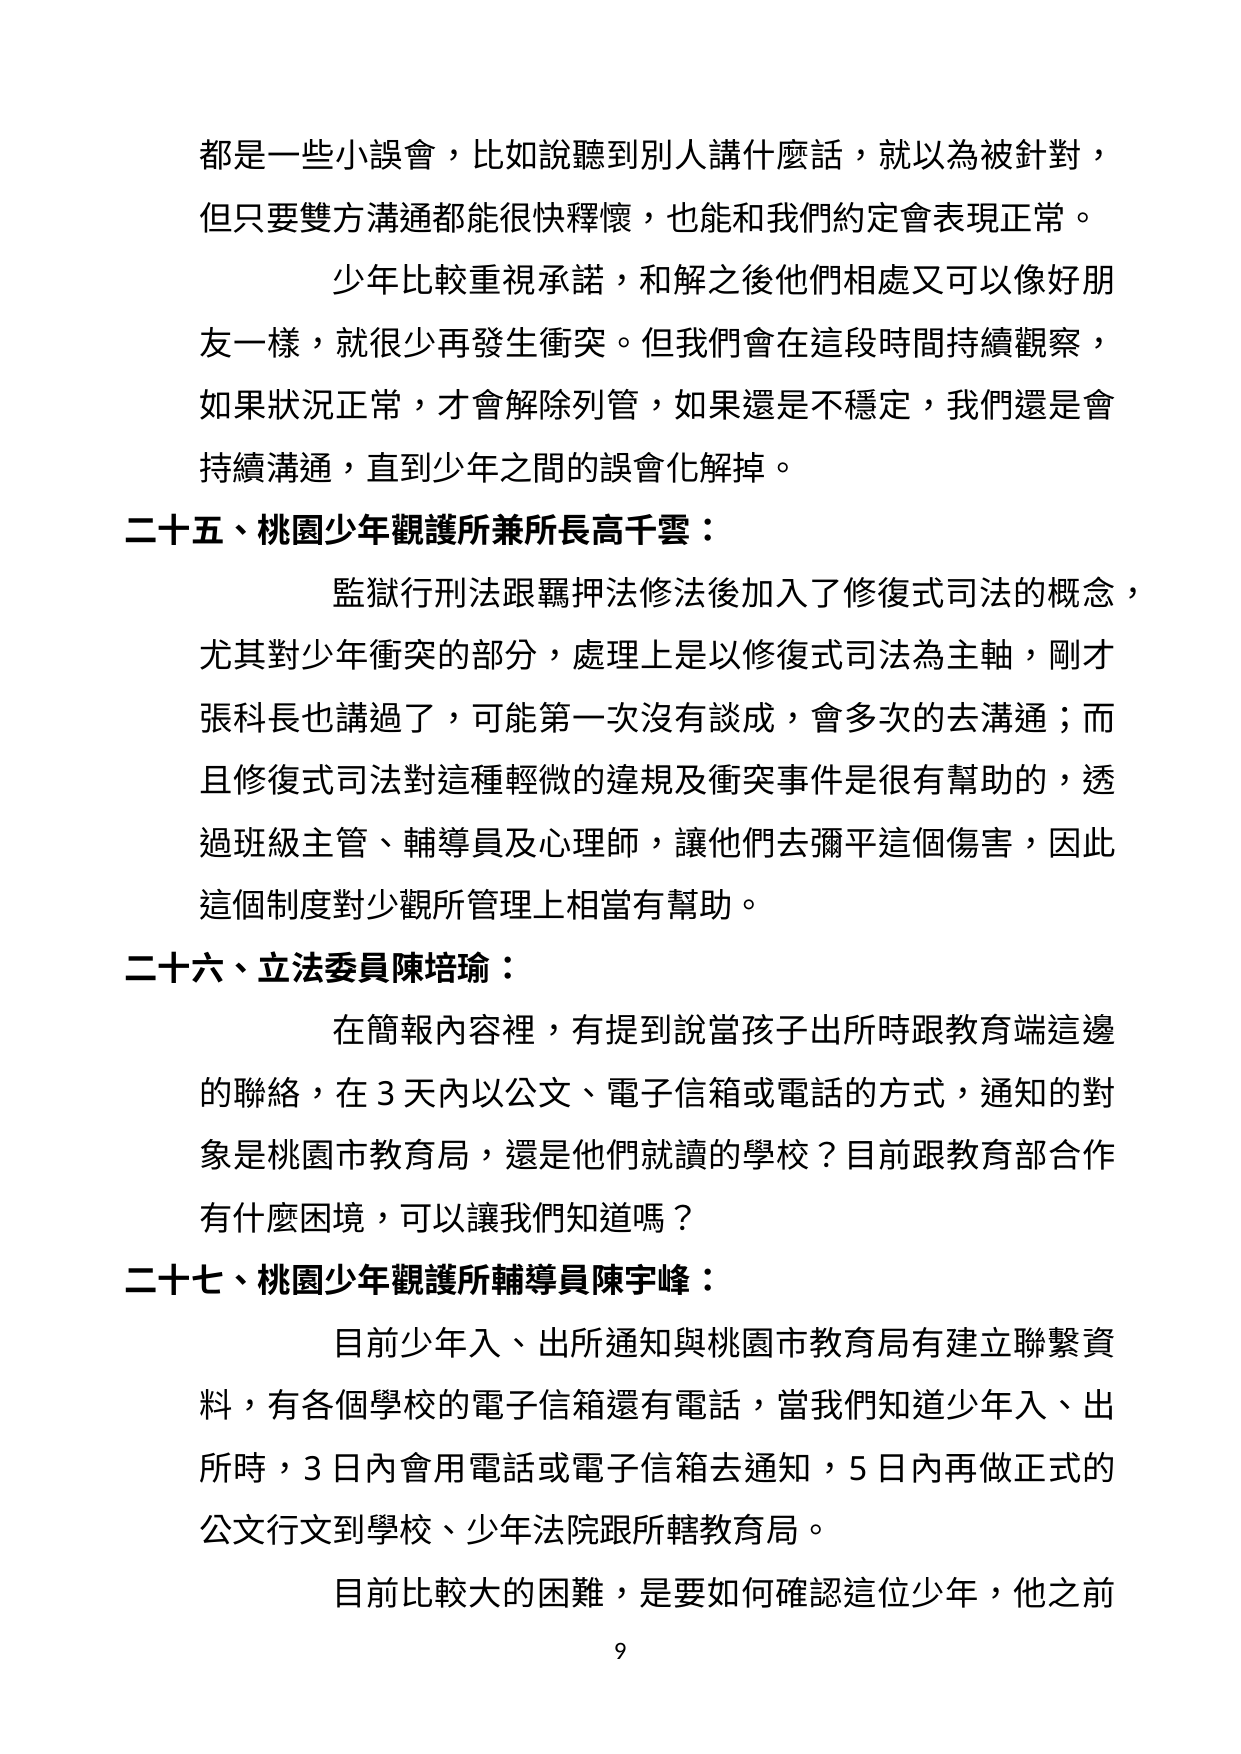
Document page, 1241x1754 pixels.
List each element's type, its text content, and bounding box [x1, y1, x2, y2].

text 目前比較大的困難，是要如何確認這位少年，他之前 [199, 1549, 1116, 1612]
list 桃園少年觀護所輔導員陳宇峰： [124, 1237, 1116, 1299]
text 少年比較重視承諾，和解之後他們相處又可以像好朋友一樣，就很少再發生衝突。但我們會在這段時間持續觀察，如果狀況正常，才會解除列管，如果還是不穩定，我們還是會持續溝通，直到少年之間的誤會化解掉。 [199, 237, 1116, 487]
text 都是一些小誤會，比如說聽到別人講什麼話，就以為被針對，但只要雙方溝通都能很快釋懷，也能和我們約定會表現正常。 [199, 112, 1116, 237]
list 立法委員陳培瑜： [124, 924, 1116, 987]
text 監獄行刑法跟羈押法修法後加入了修復式司法的概念，尤其對少年衝突的部分，處理上是以修復式司法為主軸，剛才張科長也講過了，可能第一次沒有談成，會多次的去溝通；而且修復式司法對這種輕微的違規及衝突事件是很有幫助的，透過班級主管、輔導員及心理師，讓他們去彌平這個傷害，因此這個制度對少觀所管理上相當有幫助。 [199, 549, 1116, 924]
list 桃園少年觀護所兼所長高千雲： [124, 487, 1116, 549]
text 目前少年入、出所通知與桃園市教育局有建立聯繫資料，有各個學校的電子信箱還有電話，當我們知道少年入、出所時，3日內會用電話或電子信箱去通知，5日內再做正式的公文行文到學校、少年法院跟所轄教育局。 [199, 1299, 1116, 1549]
text 在簡報內容裡，有提到說當孩子出所時跟教育端這邊的聯絡，在3天內以公文、電子信箱或電話的方式，通知的對象是桃園市教育局，還是他們就讀的學校？目前跟教育部合作有什麼困境，可以讓我們知道嗎？ [199, 987, 1116, 1237]
